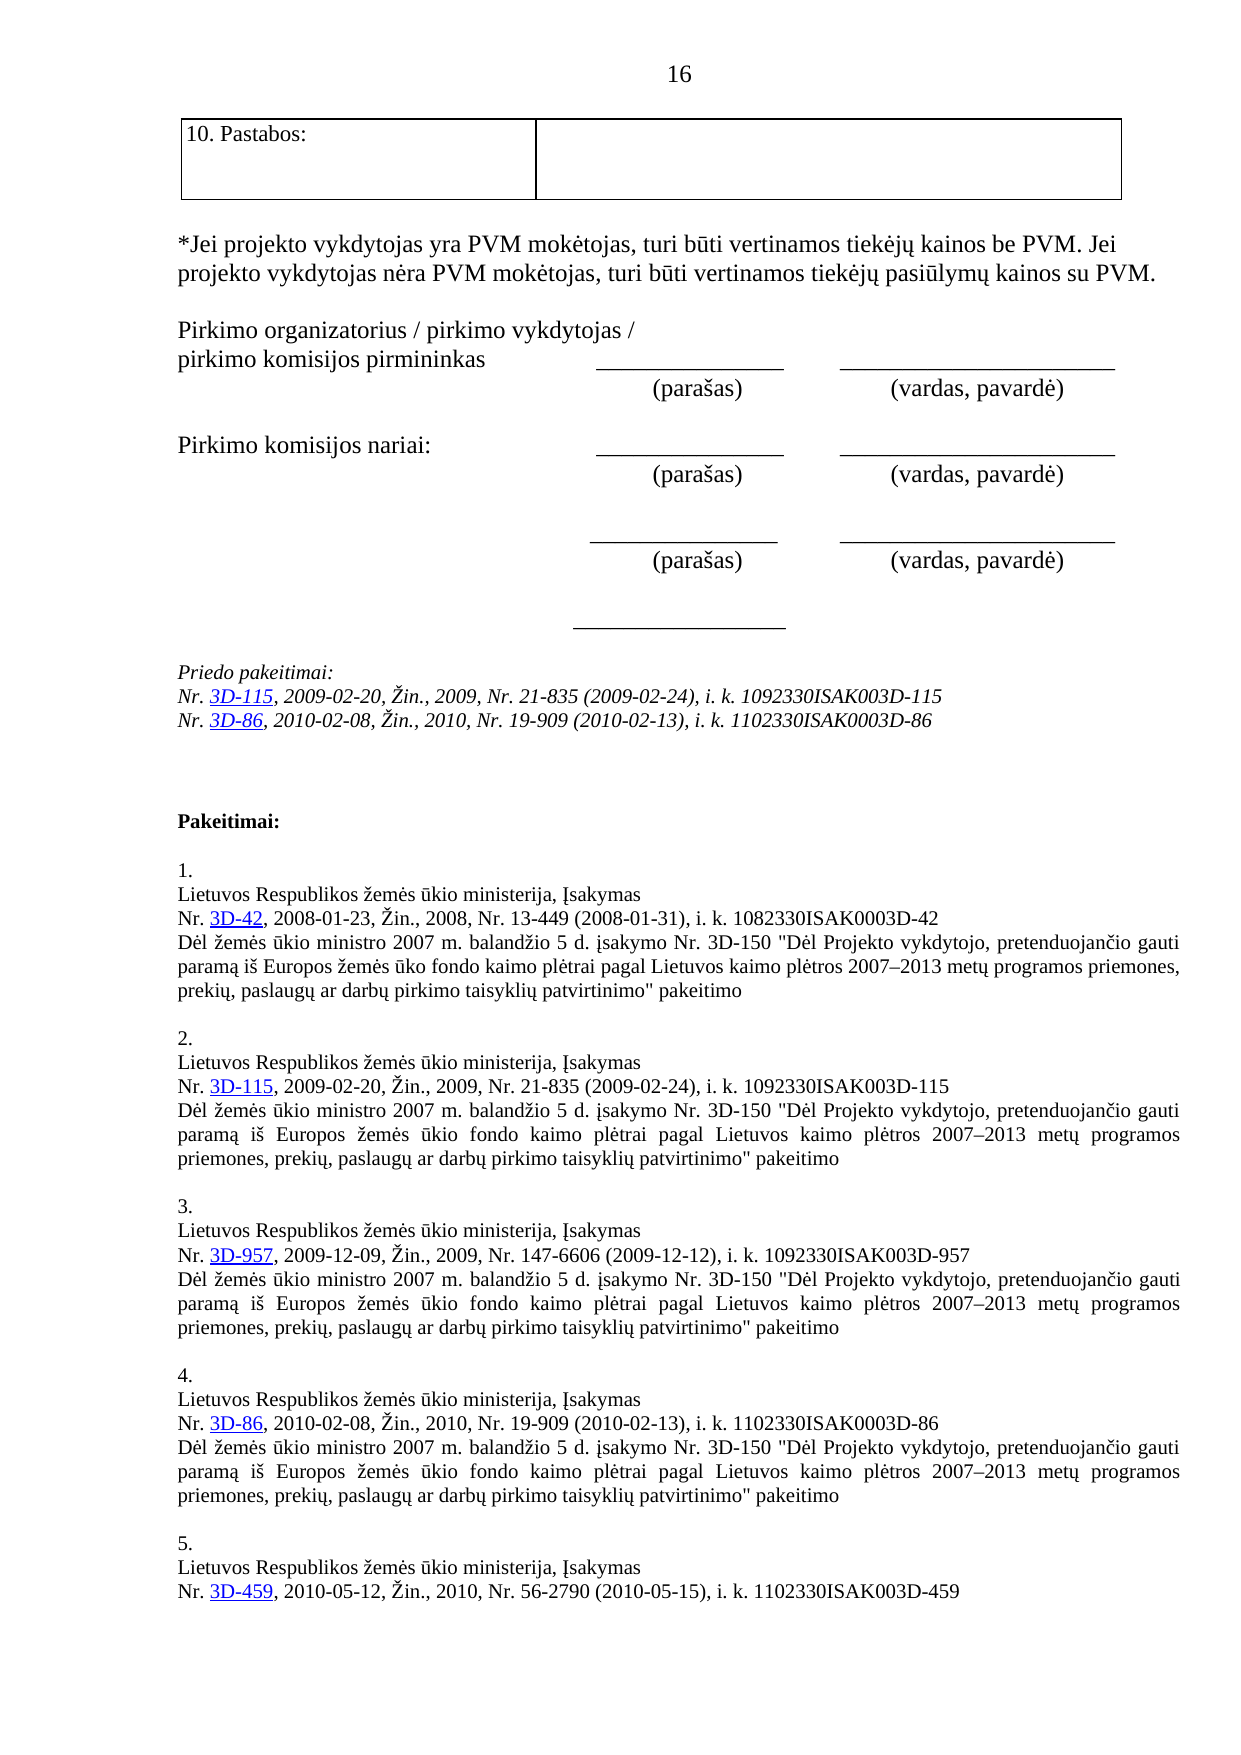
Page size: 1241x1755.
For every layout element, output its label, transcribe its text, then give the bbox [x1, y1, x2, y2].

text _________________ [177, 603, 1181, 632]
text _______________ ______________________ [590, 517, 1181, 545]
text Priedo pakeitimai: [177, 660, 1181, 684]
text Nr. 3D-42, 2008-01-23, Žin., 2008, Nr. 13-449 (2008-01-31), i. k. 1082330ISAK0003D-42 [177, 906, 1181, 930]
table_cell 10. Pastabos: [182, 120, 535, 199]
text Nr. 3D-115, 2009-02-20, Žin., 2009, Nr. 21-835 (2009-02-24), i. k. 1092330ISAK003D-115 [177, 684, 1181, 708]
text Dėl žemės ūkio ministro 2007 m. balandžio 5 d. įsakymo Nr. 3D-150 "Dėl Projekto vykdytojo, pretenduojančio gauti paramą iš Europos žemės ūko fondo kaimo plėtrai pagal Lietuvos kaimo plėtros 2007–2013 metų programos priemones, prekių, paslaugų ar darbų pirkimo taisyklių patvirtinimo" pakeitimo [177, 930, 1181, 1002]
text *Jei projekto vykdytojas yra PVM mokėtojas, turi būti vertinamos tiekėjų kainos be PVM. Jei projekto vykdytojas nėra PVM mokėtojas, turi būti vertinamos tiekėjų pasiūlymų kainos su PVM. [177, 229, 1181, 287]
text Nr. 3D-459, 2010-05-12, Žin., 2010, Nr. 56-2790 (2010-05-15), i. k. 1102330ISAK003D-459 [177, 1579, 1181, 1603]
text Nr. 3D-957, 2009-12-09, Žin., 2009, Nr. 147-6606 (2009-12-12), i. k. 1092330ISAK003D-957 [177, 1242, 1181, 1267]
text Dėl žemės ūkio ministro 2007 m. balandžio 5 d. įsakymo Nr. 3D-150 "Dėl Projekto vykdytojo, pretenduojančio gauti paramą iš Europos žemės ūkio fondo kaimo plėtrai pagal Lietuvos kaimo plėtros 2007–2013 metų programos priemones, prekių, paslaugų ar darbų pirkimo taisyklių patvirtinimo" pakeitimo [177, 1098, 1181, 1170]
text 2. [177, 1026, 1181, 1050]
text Lietuvos Respublikos žemės ūkio ministerija, Įsakymas [177, 1555, 1181, 1579]
text 3. [177, 1194, 1181, 1218]
text 5. [177, 1531, 1181, 1555]
text Dėl žemės ūkio ministro 2007 m. balandžio 5 d. įsakymo Nr. 3D-150 "Dėl Projekto vykdytojo, pretenduojančio gauti paramą iš Europos žemės ūkio fondo kaimo plėtrai pagal Lietuvos kaimo plėtros 2007–2013 metų programos priemones, prekių, paslaugų ar darbų pirkimo taisyklių patvirtinimo" pakeitimo [177, 1267, 1181, 1339]
text 4. [177, 1363, 1181, 1387]
text Dėl žemės ūkio ministro 2007 m. balandžio 5 d. įsakymo Nr. 3D-150 "Dėl Projekto vykdytojo, pretenduojančio gauti paramą iš Europos žemės ūkio fondo kaimo plėtrai pagal Lietuvos kaimo plėtros 2007–2013 metų programos priemones, prekių, paslaugų ar darbų pirkimo taisyklių patvirtinimo" pakeitimo [177, 1435, 1181, 1507]
text Lietuvos Respublikos žemės ūkio ministerija, Įsakymas [177, 1050, 1181, 1074]
text Lietuvos Respublikos žemės ūkio ministerija, Įsakymas [177, 1387, 1181, 1411]
text Lietuvos Respublikos žemės ūkio ministerija, Įsakymas [177, 1218, 1181, 1242]
text (parašas) (vardas, pavardė) [652, 545, 1181, 574]
text Pirkimo komisijos nariai: _______________ ______________________ [177, 430, 1181, 459]
text 1. [177, 857, 1181, 882]
text (parašas) (vardas, pavardė) [652, 459, 1181, 488]
text (parašas) (vardas, pavardė) [652, 373, 1181, 402]
text Pirkimo organizatorius / pirkimo vykdytojas / [177, 315, 1181, 344]
table_cell [537, 120, 1121, 199]
text Lietuvos Respublikos žemės ūkio ministerija, Įsakymas [177, 882, 1181, 906]
text pirkimo komisijos pirmininkas _______________ ______________________ [177, 344, 1181, 373]
text Nr. 3D-86, 2010-02-08, Žin., 2010, Nr. 19-909 (2010-02-13), i. k. 1102330ISAK0003D-86 [177, 708, 1181, 732]
text Pakeitimai: [177, 809, 1181, 833]
text Nr. 3D-115, 2009-02-20, Žin., 2009, Nr. 21-835 (2009-02-24), i. k. 1092330ISAK003D-115 [177, 1074, 1181, 1098]
text Nr. 3D-86, 2010-02-08, Žin., 2010, Nr. 19-909 (2010-02-13), i. k. 1102330ISAK0003D-86 [177, 1411, 1181, 1435]
